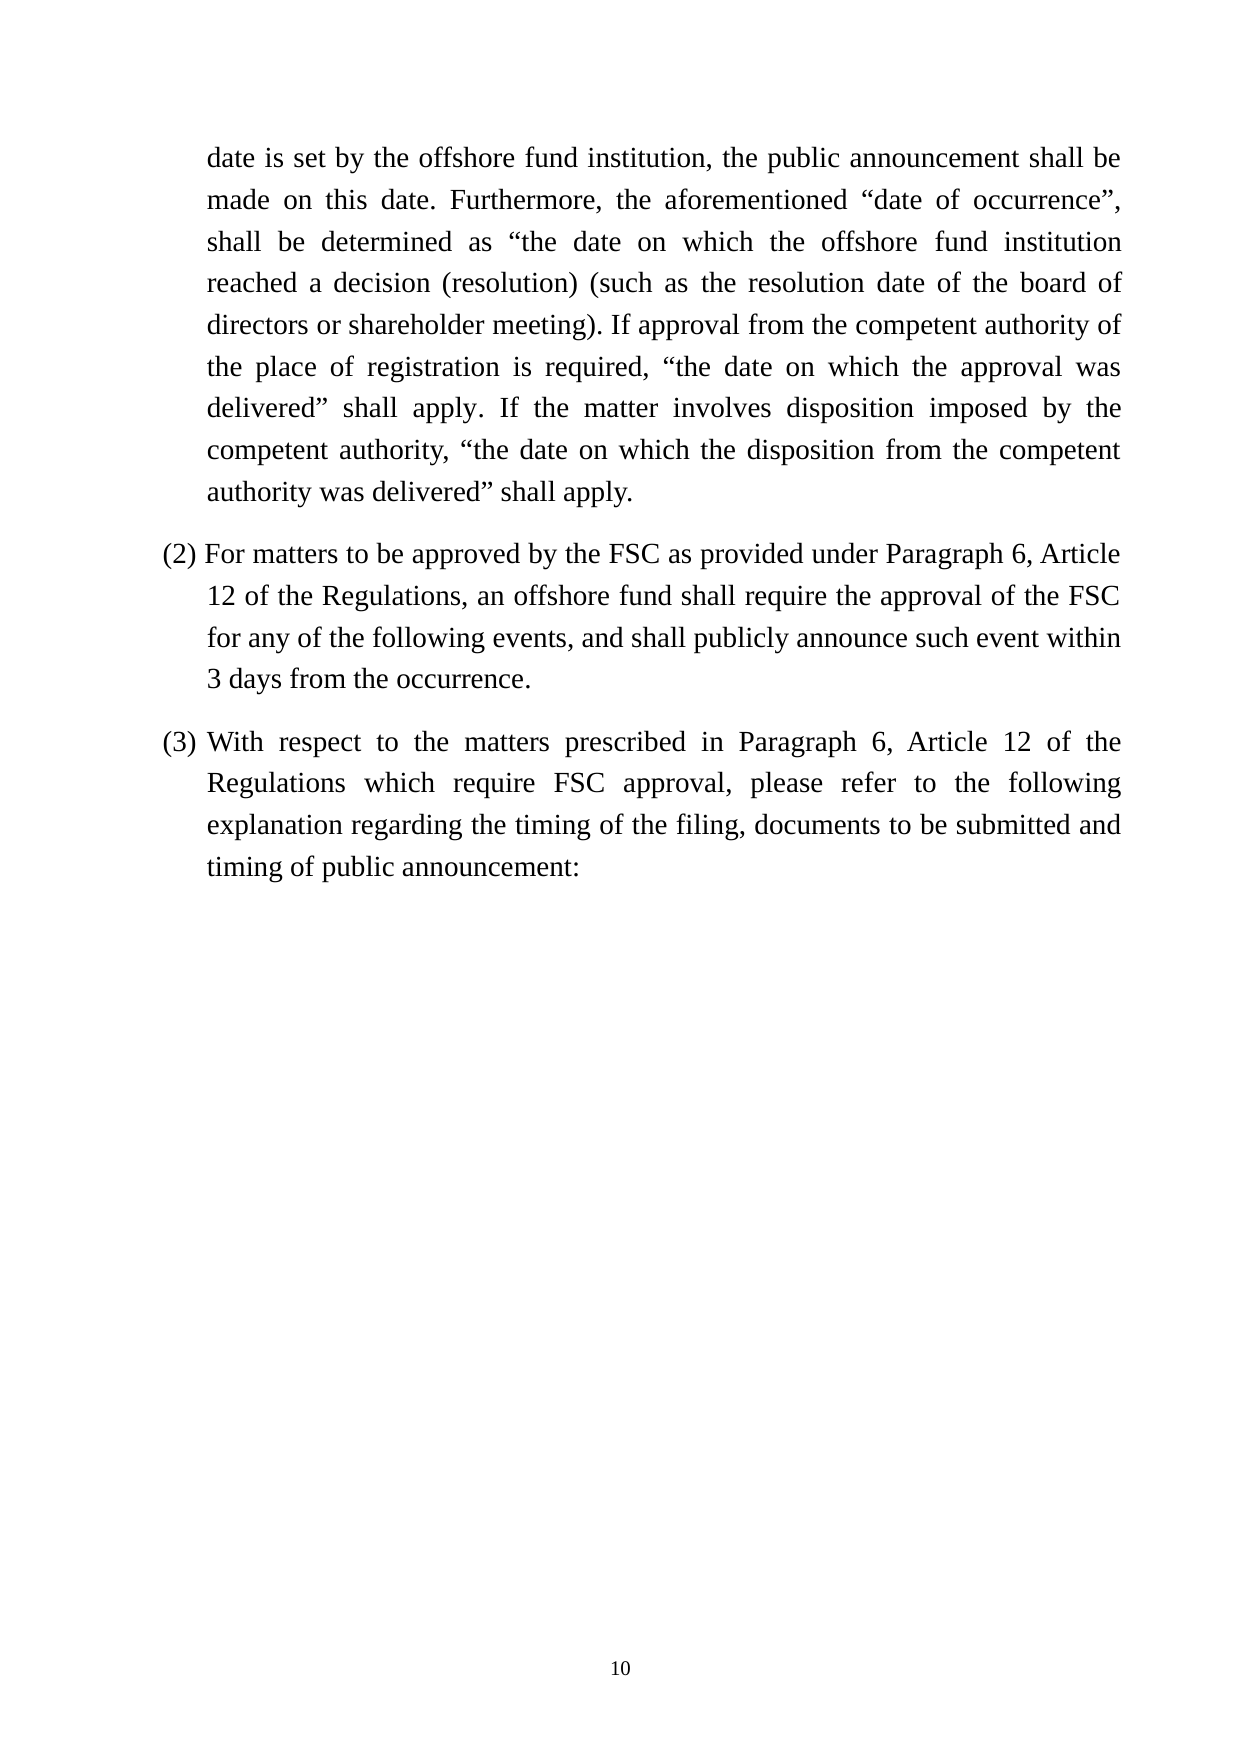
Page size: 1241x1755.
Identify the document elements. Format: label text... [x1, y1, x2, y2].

text (3) With respect to the matters prescribed in Paragraph 6, Article 12 of the Regulations which require FSC approval, please refer to the following explanation regarding the timing of the filing, documents to be submitted and timing of public announcement: [162, 718, 1122, 884]
text date is set by the offshore fund institution, the public announcement shall be made on this date. Furthermore, the aforementioned “date of occurrence”, shall be determined as “the date on which the offshore fund institution reached a decision (resolution) (such as the resolution date of the board of directors or shareholder meeting). If approval from the competent authority of the place of registration is required, “the date on which the approval was delivered” shall apply. If the matter involves disposition imposed by the competent authority, “the date on which the disposition from the competent authority was delivered” shall apply. [162, 134, 1122, 509]
text (2) For matters to be approved by the FSC as provided under Paragraph 6, Article 12 of the Regulations, an offshore fund shall require the approval of the FSC for any of the following events, and shall publicly announce such event within 3 days from the occurrence. [162, 530, 1122, 697]
